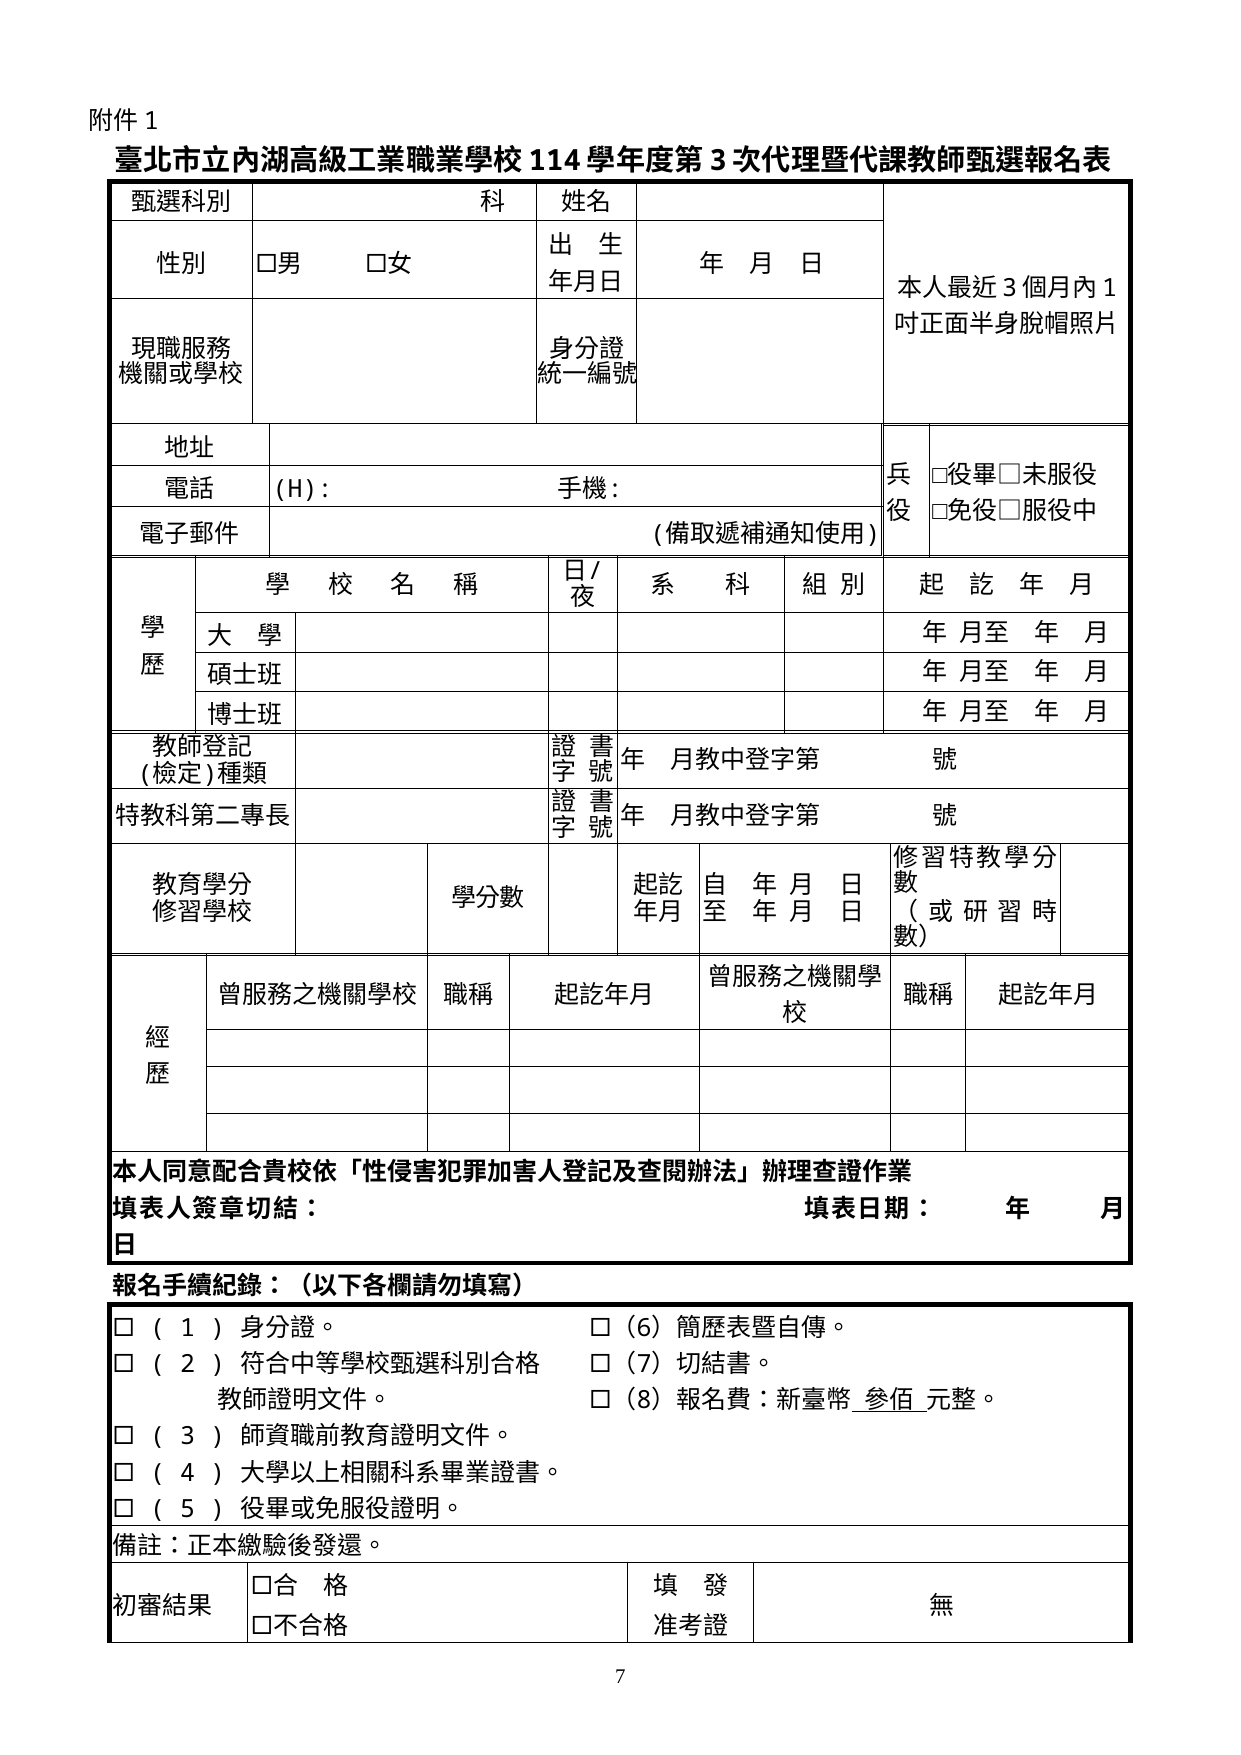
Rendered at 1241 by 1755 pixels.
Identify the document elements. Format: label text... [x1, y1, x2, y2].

table_cell  ( 1 ) 身分證。  ( 2 ) 符合中等學校甄選科別合格 教師證明文件。  ( 3 ) 師資職前教育證明文件。  ( 4 ) 大學以上相關科系畢業證書。  ( 5 ) 役畢或免服役證明。 [112, 1307, 586, 1524]
table_cell [891, 1114, 965, 1151]
table_cell 電話 [112, 466, 269, 506]
table_cell [966, 1067, 1128, 1113]
table_cell [428, 1067, 509, 1113]
table_cell 學分數 [428, 844, 548, 953]
table_cell 起訖 年月 [618, 844, 699, 953]
table_cell [270, 424, 881, 464]
table_cell □役畢□未服役 □免役□服役中 [930, 426, 1128, 555]
table_cell [428, 1114, 509, 1151]
table_cell 自 年 月 日 至 年 月 日 [700, 844, 890, 953]
table_cell [966, 1030, 1128, 1066]
table_cell 學 歷 [112, 558, 195, 730]
table_cell [785, 653, 883, 691]
table_cell 現職服務 機關或學校 [112, 299, 252, 423]
table_cell (H): 手機: [270, 466, 881, 506]
table_header [637, 184, 883, 220]
table_cell 大 學 [196, 613, 295, 652]
table_cell [296, 789, 548, 843]
table_cell 碩士班 [196, 653, 295, 691]
table_cell 組 別 [785, 558, 883, 612]
table_cell [549, 692, 617, 730]
table_cell [296, 844, 427, 953]
text 附件1 [89, 101, 1152, 137]
table_cell 本人同意配合貴校依「性侵害犯罪加害人登記及查閱辦法」辦理查證作業 填表人簽章切結： 填表日期： 年 月 日 [112, 1152, 1128, 1261]
table_cell [891, 1030, 965, 1066]
table_cell 博士班 [196, 692, 295, 730]
table_header 本人最近3個月內1吋正面半身脫帽照片 [884, 184, 1128, 423]
table_cell 日/夜 [549, 558, 617, 612]
table_cell [296, 613, 548, 652]
table_cell 特教科第二專長 [112, 789, 295, 843]
table_cell [549, 613, 617, 652]
table_cell 修習特教學分數 （或研習時數） [891, 844, 1060, 953]
table_cell [966, 1114, 1128, 1151]
table_cell 曾服務之機關學校 [207, 956, 427, 1029]
table_cell （6）簡歷表暨自傳。 （7）切結書。 （8）報名費：新臺幣 參佰 元整。 [586, 1307, 1128, 1524]
table_cell 填 發 准考證 [628, 1563, 753, 1642]
table_cell 年 月教中登字第 號 [618, 789, 1128, 843]
table_cell [785, 692, 883, 730]
table_cell 起訖年月 [966, 956, 1128, 1029]
table_cell [700, 1114, 890, 1151]
table_cell 經 歷 [112, 956, 206, 1151]
table_cell 地址 [112, 424, 269, 464]
table_cell 職稱 [428, 956, 509, 1029]
table_cell [549, 653, 617, 691]
table_cell 備註：正本繳驗後發還。 [112, 1526, 1128, 1562]
table_header 科 [253, 184, 536, 220]
table_cell 起訖年月 [510, 956, 699, 1029]
table_cell 年 月至 年 月 [884, 613, 1128, 652]
table_cell [700, 1030, 890, 1066]
table_cell [207, 1067, 427, 1113]
table_cell [700, 1067, 890, 1113]
table_cell 兵役 [884, 426, 929, 555]
table_cell [618, 653, 784, 691]
text 臺北市立內湖高級工業職業學校114學年度第3次代理暨代課教師甄選報名表 [74, 137, 1152, 179]
table_cell 出 生 年月日 [537, 221, 636, 297]
table_cell 年 月至 年 月 [884, 653, 1128, 691]
table_cell 證書字 號 [549, 734, 617, 788]
table_cell [618, 692, 784, 730]
table_cell 曾服務之機關學校 [700, 956, 890, 1029]
table_cell [296, 734, 548, 788]
table_cell [637, 299, 883, 423]
table_cell 合 格 不合格 [248, 1563, 627, 1642]
table_cell 初審結果 [112, 1563, 247, 1642]
table_cell 年 月 日 [637, 221, 883, 297]
table_cell 年 月至 年 月 [884, 692, 1128, 730]
table_cell [296, 692, 548, 730]
table_header 甄選科別 [112, 184, 252, 220]
table_header 姓名 [537, 184, 636, 220]
table_cell [618, 613, 784, 652]
table_cell 學 校 名 稱 [196, 558, 548, 612]
table_cell [510, 1114, 699, 1151]
table_cell 男 女 [253, 221, 536, 297]
table_cell [207, 1030, 427, 1066]
table_cell [891, 1067, 965, 1113]
table_cell 電子郵件 [112, 507, 269, 555]
table_cell 身分證 統一編號 [537, 299, 636, 423]
table_cell [1061, 844, 1128, 953]
table_cell 性別 [112, 221, 252, 297]
table_cell 職稱 [891, 956, 965, 1029]
table_cell [296, 653, 548, 691]
table_cell 教育學分 修習學校 [112, 844, 295, 953]
table_cell 教師登記 (檢定)種類 [112, 734, 295, 788]
table_cell [510, 1067, 699, 1113]
table_cell 系 科 [618, 558, 784, 612]
table_cell [428, 1030, 509, 1066]
table_cell 證書字 號 [549, 789, 617, 843]
table_cell (備取遞補通知使用) [270, 507, 881, 555]
table_cell [785, 613, 883, 652]
table_cell [207, 1114, 427, 1151]
table_cell [510, 1030, 699, 1066]
table_cell 年 月教中登字第 號 [618, 734, 1128, 788]
table_cell 無 [754, 1563, 1128, 1642]
table_cell 起 訖 年 月 [884, 558, 1128, 612]
table_cell 報名手續紀錄：（以下各欄請勿填寫） [110, 1265, 1131, 1302]
table_cell [549, 844, 617, 953]
table_cell [253, 299, 536, 423]
